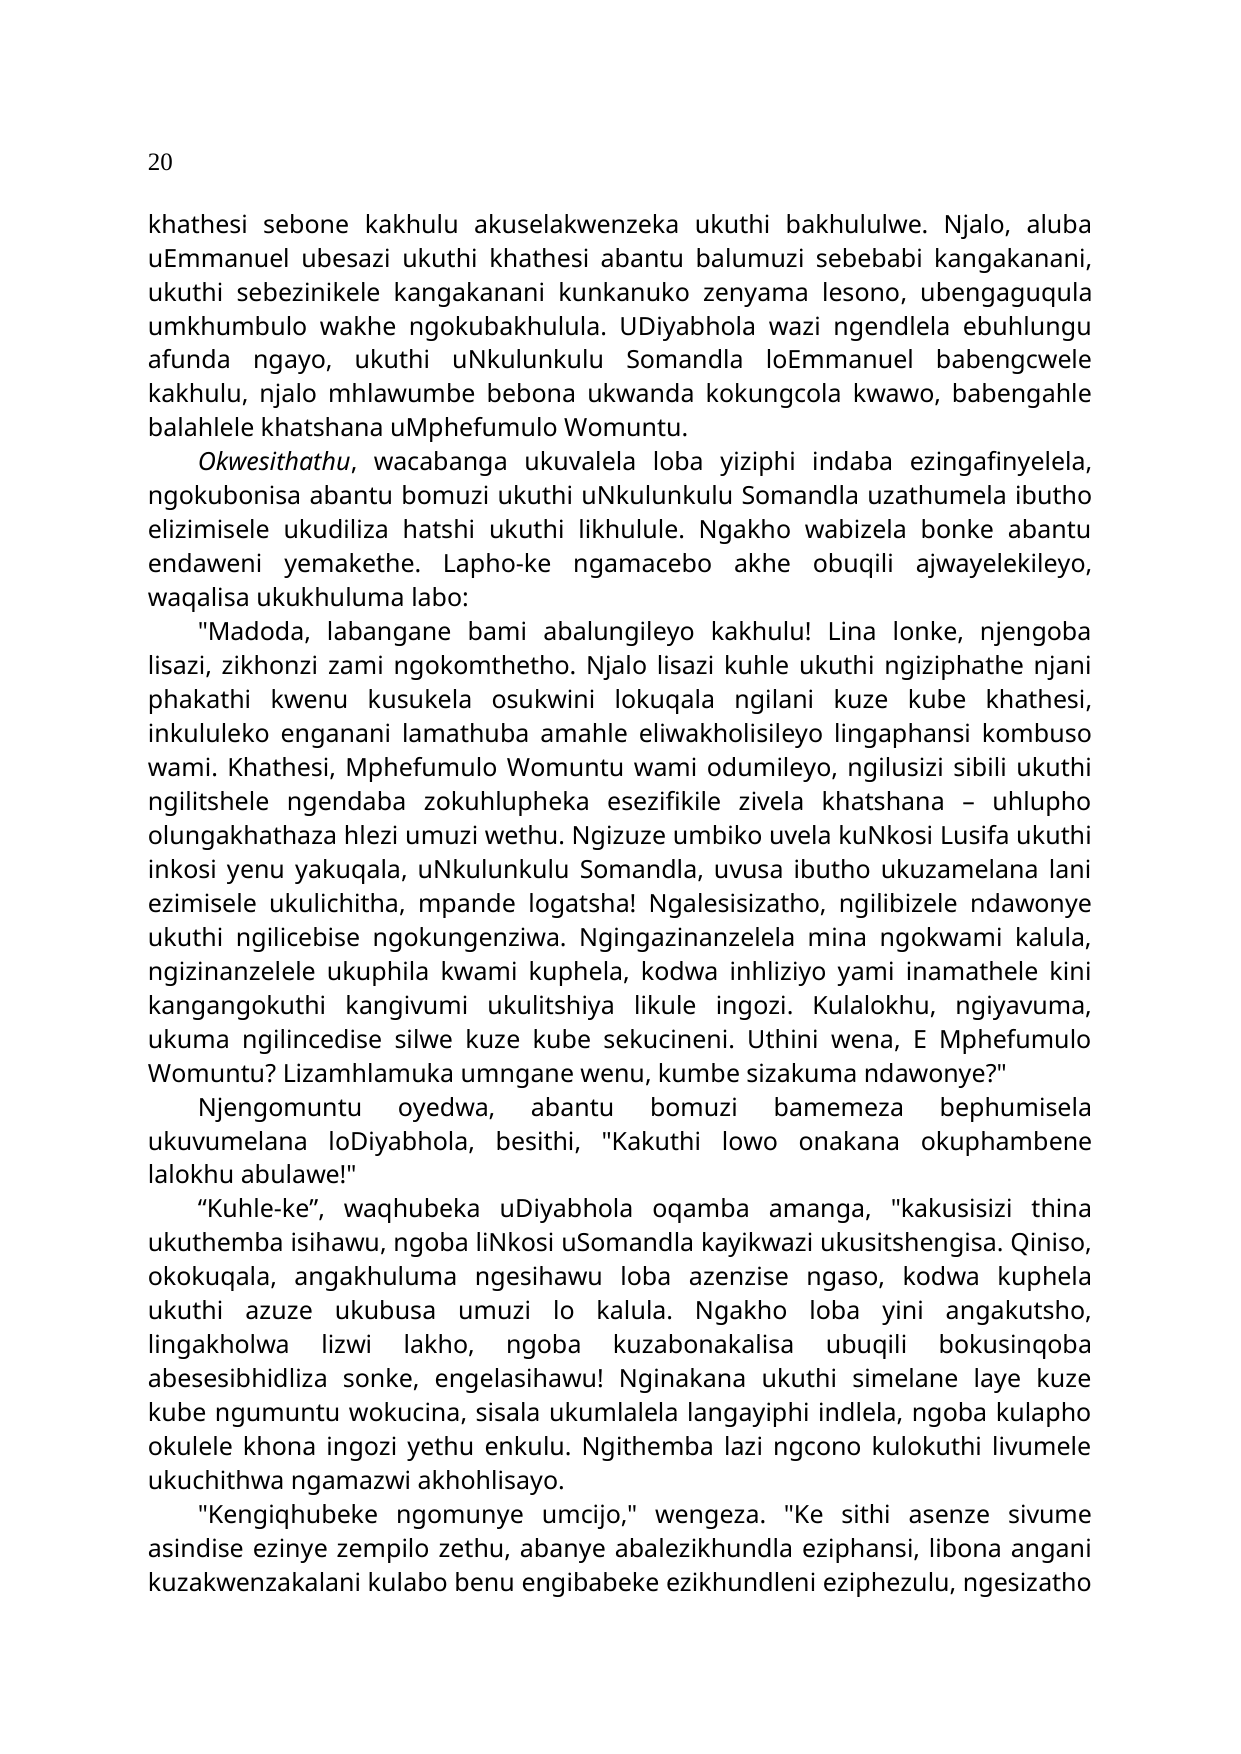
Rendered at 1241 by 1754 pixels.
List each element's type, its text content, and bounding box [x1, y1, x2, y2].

text "Kengiqhubeke ngomunye umcijo," wengeza. "Ke sithi asenze sivume asindise ezinye zempilo zethu, abanye abalezikhundla eziphansi, libona angani kuzakwenzakalani kulabo benu engibabeke ezikhundleni eziphezulu, ngesizatho [148, 1497, 1093, 1599]
text "Madoda, labangane bami abalungileyo kakhulu! Lina lonke, njengoba lisazi, zikhonzi zami ngokomthetho. Njalo lisazi kuhle ukuthi ngiziphathe njani phakathi kwenu kusukela osukwini lokuqala ngilani kuze kube khathesi, inkululeko enganani lamathuba amahle eliwakholisileyo lingaphansi kombuso wami. Khathesi, Mphefumulo Womuntu wami odumileyo, ngilusizi sibili ukuthi ngilitshele ngendaba zokuhlupheka esezifikile zivela khatshana – uhlupho olungakhathaza hlezi umuzi wethu. Ngizuze umbiko uvela kuNkosi Lusifa ukuthi inkosi yenu yakuqala, uNkulunkulu Somandla, uvusa ibutho ukuzamelana lani ezimisele ukulichitha, mpande logatsha! Ngalesisizatho, ngilibizele ndawonye ukuthi ngilicebise ngokungenziwa. Ngingazinanzelela mina ngokwami kalula, ngizinanzelele ukuphila kwami kuphela, kodwa inhliziyo yami inamathele kini kangangokuthi kangivumi ukulitshiya likule ingozi. Kulalokhu, ngiyavuma, ukuma ngilincedise silwe kuze kube sekucineni. Uthini wena, E Mphefumulo Womuntu? Lizamhlamuka umngane wenu, kumbe sizakuma ndawonye?" [148, 614, 1093, 1089]
text “Kuhle-ke”, waqhubeka uDiyabhola oqamba amanga, "kakusisizi thina ukuthemba isihawu, ngoba liNkosi uSomandla kayikwazi ukusitshengisa. Qiniso, okokuqala, angakhuluma ngesihawu loba azenzise ngaso, kodwa kuphela ukuthi azuze ukubusa umuzi lo kalula. Ngakho loba yini angakutsho, lingakholwa lizwi lakho, ngoba kuzabonakalisa ubuqili bokusinqoba abesesibhidliza sonke, engelasihawu! Nginakana ukuthi simelane laye kuze kube ngumuntu wokucina, sisala ukumlalela langayiphi indlela, ngoba kulapho okulele khona ingozi yethu enkulu. Ngithemba lazi ngcono kulokuthi livumele ukuchithwa ngamazwi akhohlisayo. [148, 1191, 1093, 1497]
text khathesi sebone kakhulu akuselakwenzeka ukuthi bakhululwe. Njalo, aluba uEmmanuel ubesazi ukuthi khathesi abantu balumuzi sebebabi kangakanani, ukuthi sebezinikele kangakanani kunkanuko zenyama lesono, ubengaguqula umkhumbulo wakhe ngokubakhulula. UDiyabhola wazi ngendlela ebuhlungu afunda ngayo, ukuthi uNkulunkulu Somandla loEmmanuel babengcwele kakhulu, njalo mhlawumbe bebona ukwanda kokungcola kwawo, babengahle balahlele khatshana uMphefumulo Womuntu. [148, 207, 1093, 444]
text Njengomuntu oyedwa, abantu bomuzi bamemeza bephumisela ukuvumelana loDiyabhola, besithi, "Kakuthi lowo onakana okuphambene lalokhu abulawe!" [148, 1089, 1093, 1191]
text Okwesithathu, wacabanga ukuvalela loba yiziphi indaba ezingafinyelela, ngokubonisa abantu bomuzi ukuthi uNkulunkulu Somandla uzathumela ibutho elizimisele ukudiliza hatshi ukuthi likhulule. Ngakho wabizela bonke abantu endaweni yemakethe. Lapho-ke ngamacebo akhe obuqili ajwayelekileyo, waqalisa ukukhuluma labo: [148, 444, 1093, 614]
